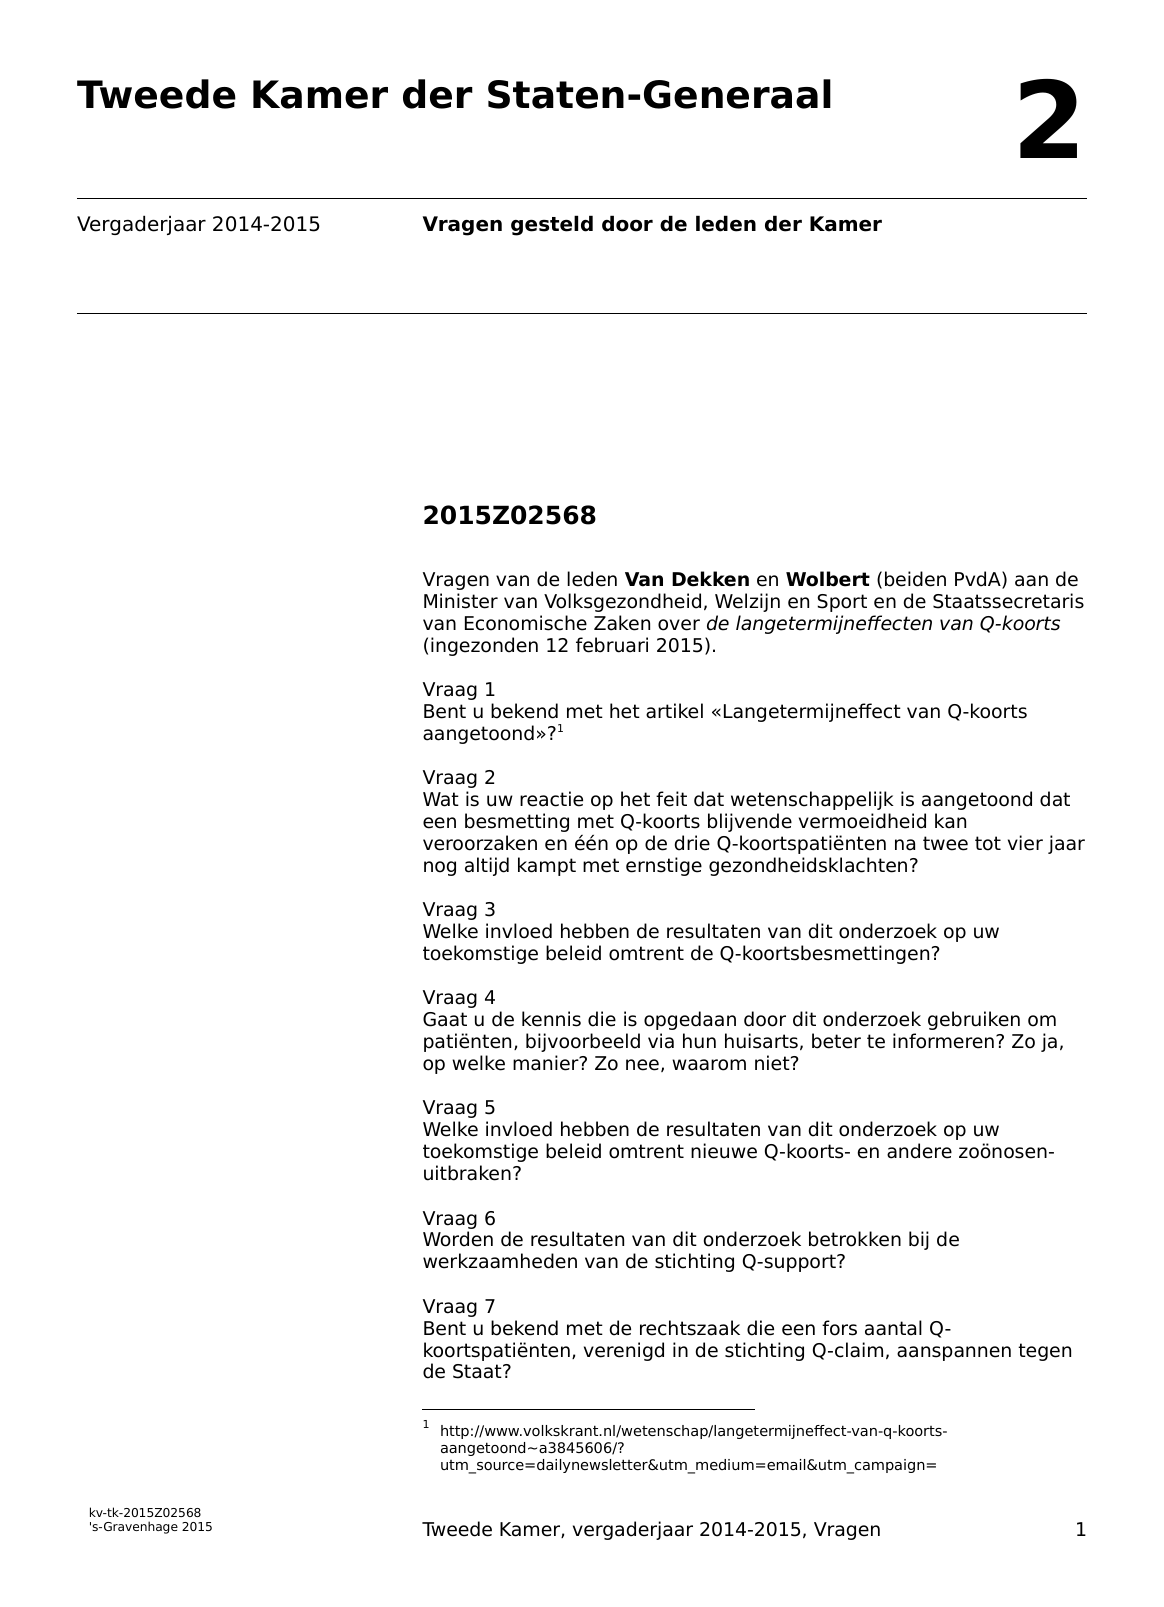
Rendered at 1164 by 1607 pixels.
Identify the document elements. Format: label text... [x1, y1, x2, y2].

text Vraag 4 [422, 987, 1087, 1009]
text 's-Gravenhage 2015 [88, 1520, 323, 1534]
text Vraag 2 [422, 767, 1087, 789]
table_header Tweede Kamer der Staten-Generaal [77, 59, 886, 198]
text Vraag 6 [422, 1207, 1087, 1229]
text Vraag 3 [422, 899, 1087, 921]
table_cell Vragen gesteld door de leden der Kamer [422, 199, 1087, 313]
text Gaat u de kennis die is opgedaan door dit onderzoek gebruiken om patiënten, bijvoorbeeld via hun huisarts, beter te informeren? Zo ja, op welke manier? Zo nee, waarom niet? [422, 1009, 1087, 1075]
text Welke invloed hebben de resultaten van dit onderzoek op uw toekomstige beleid omtrent nieuwe Q-koorts- en andere zoönosen-uitbraken? [422, 1119, 1087, 1185]
text Vragen van de leden Van Dekken en Wolbert (beiden PvdA) aan de Minister van Volksgezondheid, Welzijn en Sport en de Staatssecretaris van Economische Zaken over de langetermijneffecten van Q-koorts (ingezonden 12 februari 2015). [422, 569, 1087, 657]
text Bent u bekend met de rechtszaak die een fors aantal Q-koortspatiënten, verenigd in de stichting Q-claim, aanspannen tegen de Staat? [422, 1317, 1087, 1383]
text Vraag 5 [422, 1097, 1087, 1119]
text http://www.volkskrant.nl/wetenschap/langetermijneffect-van-q-koorts-aangetoond~a3845606/?utm_source=dailynewsletter&utm_medium=email&utm_campaign= [422, 1418, 1087, 1474]
table_cell Vergaderjaar 2014-2015 [77, 199, 422, 313]
text kv-tk-2015Z02568 [88, 1506, 323, 1520]
text 2015Z02568 [422, 501, 1087, 531]
text Vraag 1 [422, 679, 1087, 701]
text Vraag 7 [422, 1296, 1087, 1317]
text Worden de resultaten van dit onderzoek betrokken bij de werkzaamheden van de stichting Q-support? [422, 1229, 1087, 1273]
text Wat is uw reactie op het feit dat wetenschappelijk is aangetoond dat een besmetting met Q-koorts blijvende vermoeidheid kan veroorzaken en één op de drie Q-koortspatiënten na twee tot vier jaar nog altijd kampt met ernstige gezondheidsklachten? [422, 789, 1087, 877]
table_header 2 [886, 59, 1087, 198]
text Bent u bekend met het artikel «Langetermijneffect van Q-koorts aangetoond»? [422, 701, 1087, 745]
text Welke invloed hebben de resultaten van dit onderzoek op uw toekomstige beleid omtrent de Q-koortsbesmettingen? [422, 921, 1087, 965]
